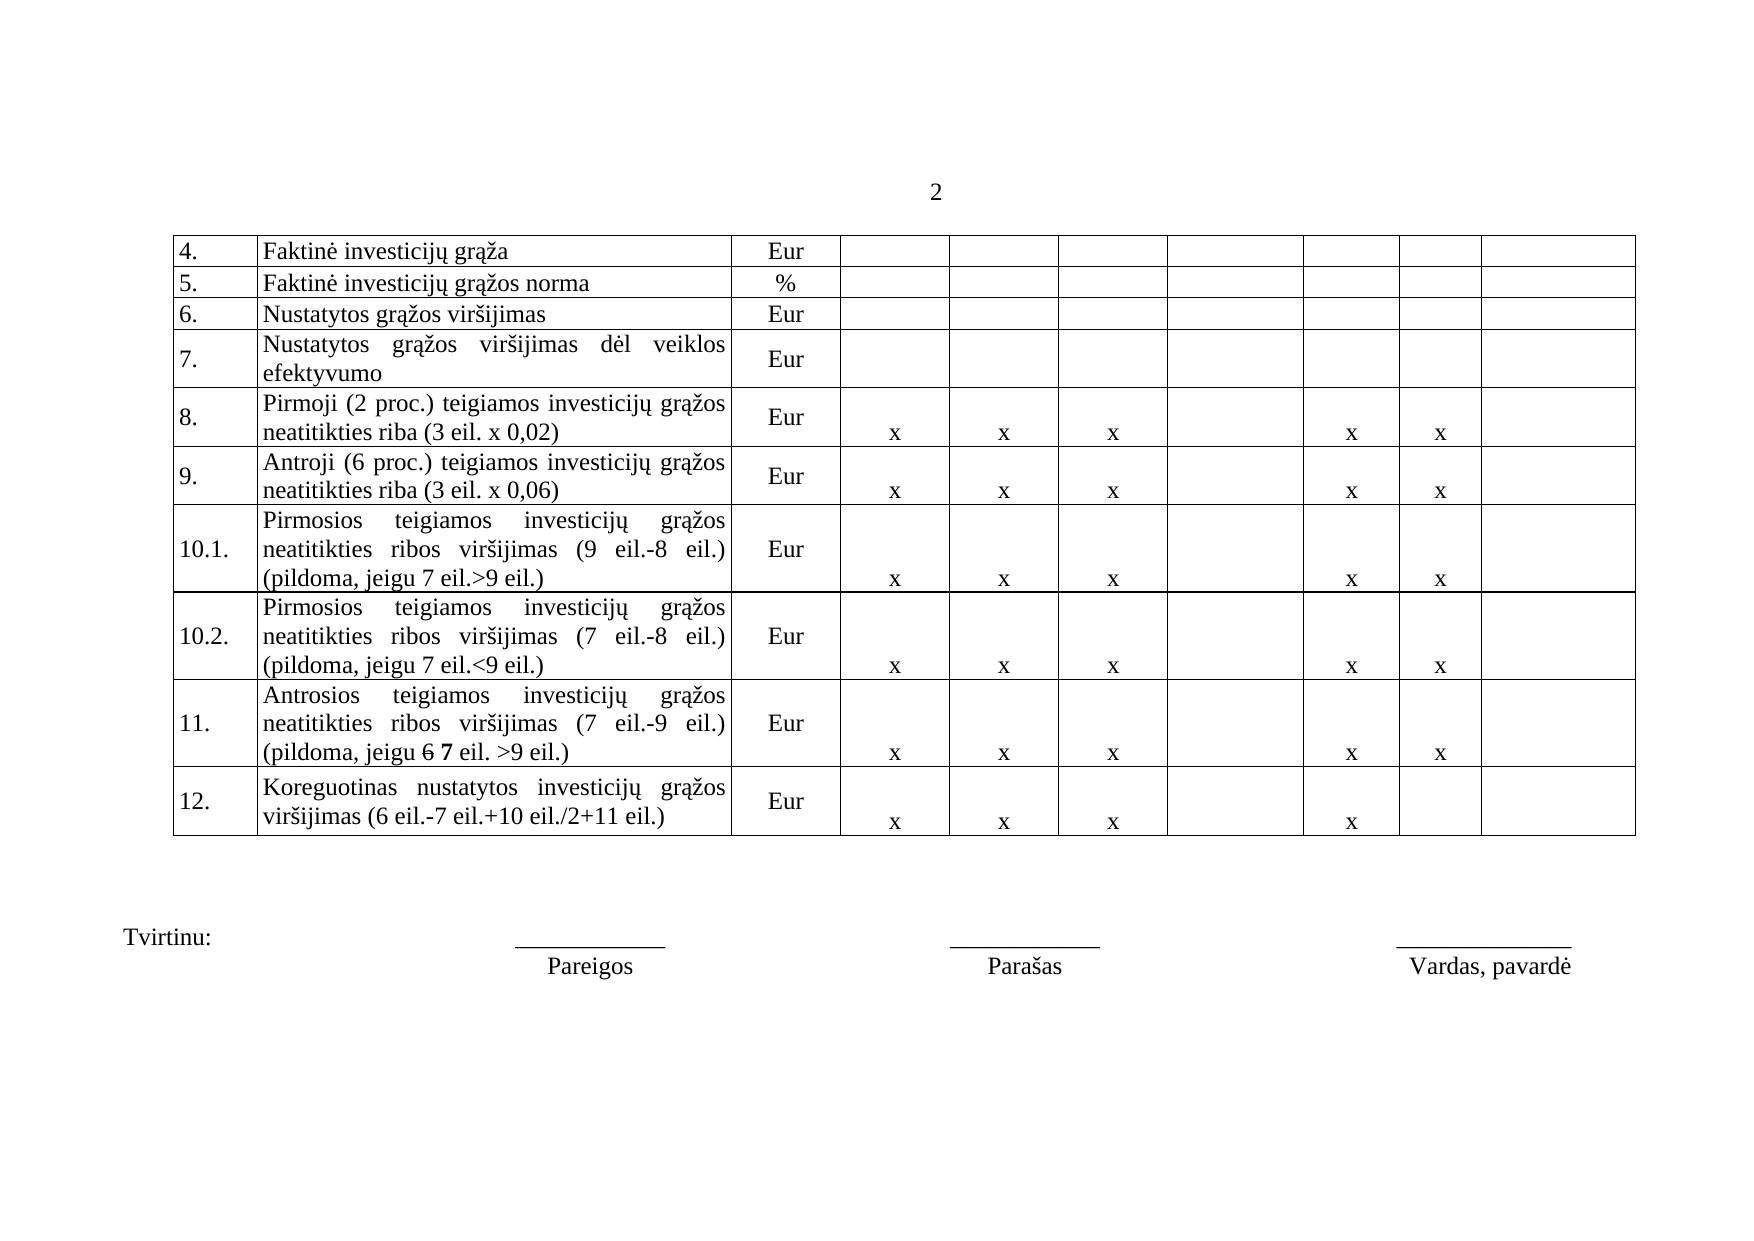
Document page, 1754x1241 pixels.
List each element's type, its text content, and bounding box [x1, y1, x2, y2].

table_cell x [1304, 680, 1399, 766]
table_cell Eur [732, 236, 840, 266]
table_cell [118, 679, 173, 766]
table_cell x [1400, 388, 1481, 446]
table_cell x [841, 388, 949, 446]
table_cell [1304, 298, 1399, 328]
table_cell 10.1. [174, 505, 257, 591]
table_cell [1482, 267, 1635, 297]
table_cell x [1304, 505, 1399, 591]
table_cell x [950, 388, 1058, 446]
table_cell Faktinė investicijų grąža [258, 236, 731, 266]
table_cell Eur [732, 680, 840, 766]
table_cell [1400, 267, 1481, 297]
table_cell 9. [174, 447, 257, 504]
table_cell ____________ Pareigos [340, 836, 840, 979]
table_cell 6. [174, 298, 257, 328]
table_cell [1304, 267, 1399, 297]
table_cell Eur [732, 330, 840, 387]
table_cell x [1400, 593, 1481, 679]
table_cell x [841, 767, 949, 835]
table_cell Nustatytos grąžos viršijimas [258, 298, 731, 328]
table_cell Eur [732, 298, 840, 328]
table_cell x [1400, 680, 1481, 766]
table_cell [1168, 505, 1303, 591]
table_cell Antrosios teigiamos investicijų grąžos neatitikties ribos viršijimas (7 eil.-9 eil.) (pildoma, jeigu 6 7 eil. >9 eil.) [258, 680, 731, 766]
table_cell [1482, 447, 1635, 504]
table_cell x [1059, 388, 1167, 446]
table_cell x [1400, 447, 1481, 504]
table_cell [1482, 388, 1635, 446]
table_cell [1059, 298, 1167, 328]
table_cell [1400, 236, 1481, 266]
table_cell [1168, 593, 1303, 679]
table_cell [1482, 298, 1635, 328]
table_cell [118, 446, 173, 504]
table_cell x [841, 447, 949, 504]
table_cell [118, 329, 173, 387]
table_cell x [1304, 388, 1399, 446]
table_cell [1059, 267, 1167, 297]
table_cell x [1304, 767, 1399, 835]
table_cell Eur [732, 505, 840, 591]
table_cell [841, 298, 949, 328]
table_cell [1304, 236, 1399, 266]
table_cell [1482, 330, 1635, 387]
table_cell [1400, 767, 1481, 835]
table_cell [118, 387, 173, 446]
table_cell [1168, 236, 1303, 266]
table_cell ____________ Parašas [840, 836, 1209, 979]
table_cell [1482, 680, 1635, 766]
table_cell x [950, 680, 1058, 766]
table_cell [118, 504, 173, 591]
table_cell [1482, 767, 1635, 835]
table_cell [950, 267, 1058, 297]
table_cell Pirmosios teigiamos investicijų grąžos neatitikties ribos viršijimas (9 eil.-8 eil.) (pildoma, jeigu 7 eil.>9 eil.) [258, 505, 731, 591]
table_cell x [1059, 767, 1167, 835]
table_cell [1168, 267, 1303, 297]
table_cell [1168, 767, 1303, 835]
table_cell [118, 266, 173, 297]
table_cell x [950, 447, 1058, 504]
table_cell Eur [732, 593, 840, 679]
table_cell [118, 766, 173, 835]
table_cell [1059, 236, 1167, 266]
table_cell Eur [732, 388, 840, 446]
table_cell 7. [174, 330, 257, 387]
table_cell x [950, 505, 1058, 591]
table_cell ______________ Vardas, pavardė [1209, 836, 1577, 979]
table_cell Nustatytos grąžos viršijimas dėl veiklos efektyvumo [258, 330, 731, 387]
table_cell [841, 236, 949, 266]
table_cell Eur [732, 767, 840, 835]
table_cell [1482, 236, 1635, 266]
table_cell [1168, 388, 1303, 446]
table_cell x [841, 505, 949, 591]
table_cell Antroji (6 proc.) teigiamos investicijų grąžos neatitikties riba (3 eil. x 0,06) [258, 447, 731, 504]
table_cell Koreguotinas nustatytos investicijų grąžos viršijimas (6 eil.-7 eil.+10 eil./2+11 eil.) [258, 767, 731, 835]
table_cell x [1059, 505, 1167, 591]
table_cell x [1304, 447, 1399, 504]
table_cell x [950, 767, 1058, 835]
table_cell [1168, 680, 1303, 766]
table_cell 12. [174, 767, 257, 835]
table_cell [841, 267, 949, 297]
table_cell x [1059, 593, 1167, 679]
table_cell [118, 235, 173, 266]
table_cell [1482, 593, 1635, 679]
table_cell [841, 330, 949, 387]
table_cell 10.2. [174, 593, 257, 679]
table_cell Faktinė investicijų grąžos norma [258, 267, 731, 297]
table_cell [1400, 330, 1481, 387]
table_cell 5. [174, 267, 257, 297]
table_cell [1482, 505, 1635, 591]
table_cell % [732, 267, 840, 297]
table_cell 8. [174, 388, 257, 446]
table_cell [118, 297, 173, 328]
table_cell x [841, 593, 949, 679]
table_cell [950, 236, 1058, 266]
table_cell Pirmoji (2 proc.) teigiamos investicijų grąžos neatitikties riba (3 eil. x 0,02) [258, 388, 731, 446]
table_cell x [1059, 447, 1167, 504]
table_cell x [841, 680, 949, 766]
table_cell [1059, 330, 1167, 387]
table_cell x [1400, 505, 1481, 591]
table_cell [1168, 330, 1303, 387]
table_cell [1168, 447, 1303, 504]
table_cell [118, 591, 173, 679]
table_cell [1168, 298, 1303, 328]
table_cell [1577, 836, 1635, 979]
table_cell 4. [174, 236, 257, 266]
table_cell [1304, 330, 1399, 387]
table_cell [950, 298, 1058, 328]
table_cell x [950, 593, 1058, 679]
table_cell [1400, 298, 1481, 328]
table_cell 11. [174, 680, 257, 766]
table_cell x [1059, 680, 1167, 766]
table_cell x [1304, 593, 1399, 679]
table_cell Tvirtinu: [118, 835, 340, 979]
table_cell Pirmosios teigiamos investicijų grąžos neatitikties ribos viršijimas (7 eil.-8 eil.) (pildoma, jeigu 7 eil.<9 eil.) [258, 593, 731, 679]
table_cell Eur [732, 447, 840, 504]
table_cell [950, 330, 1058, 387]
